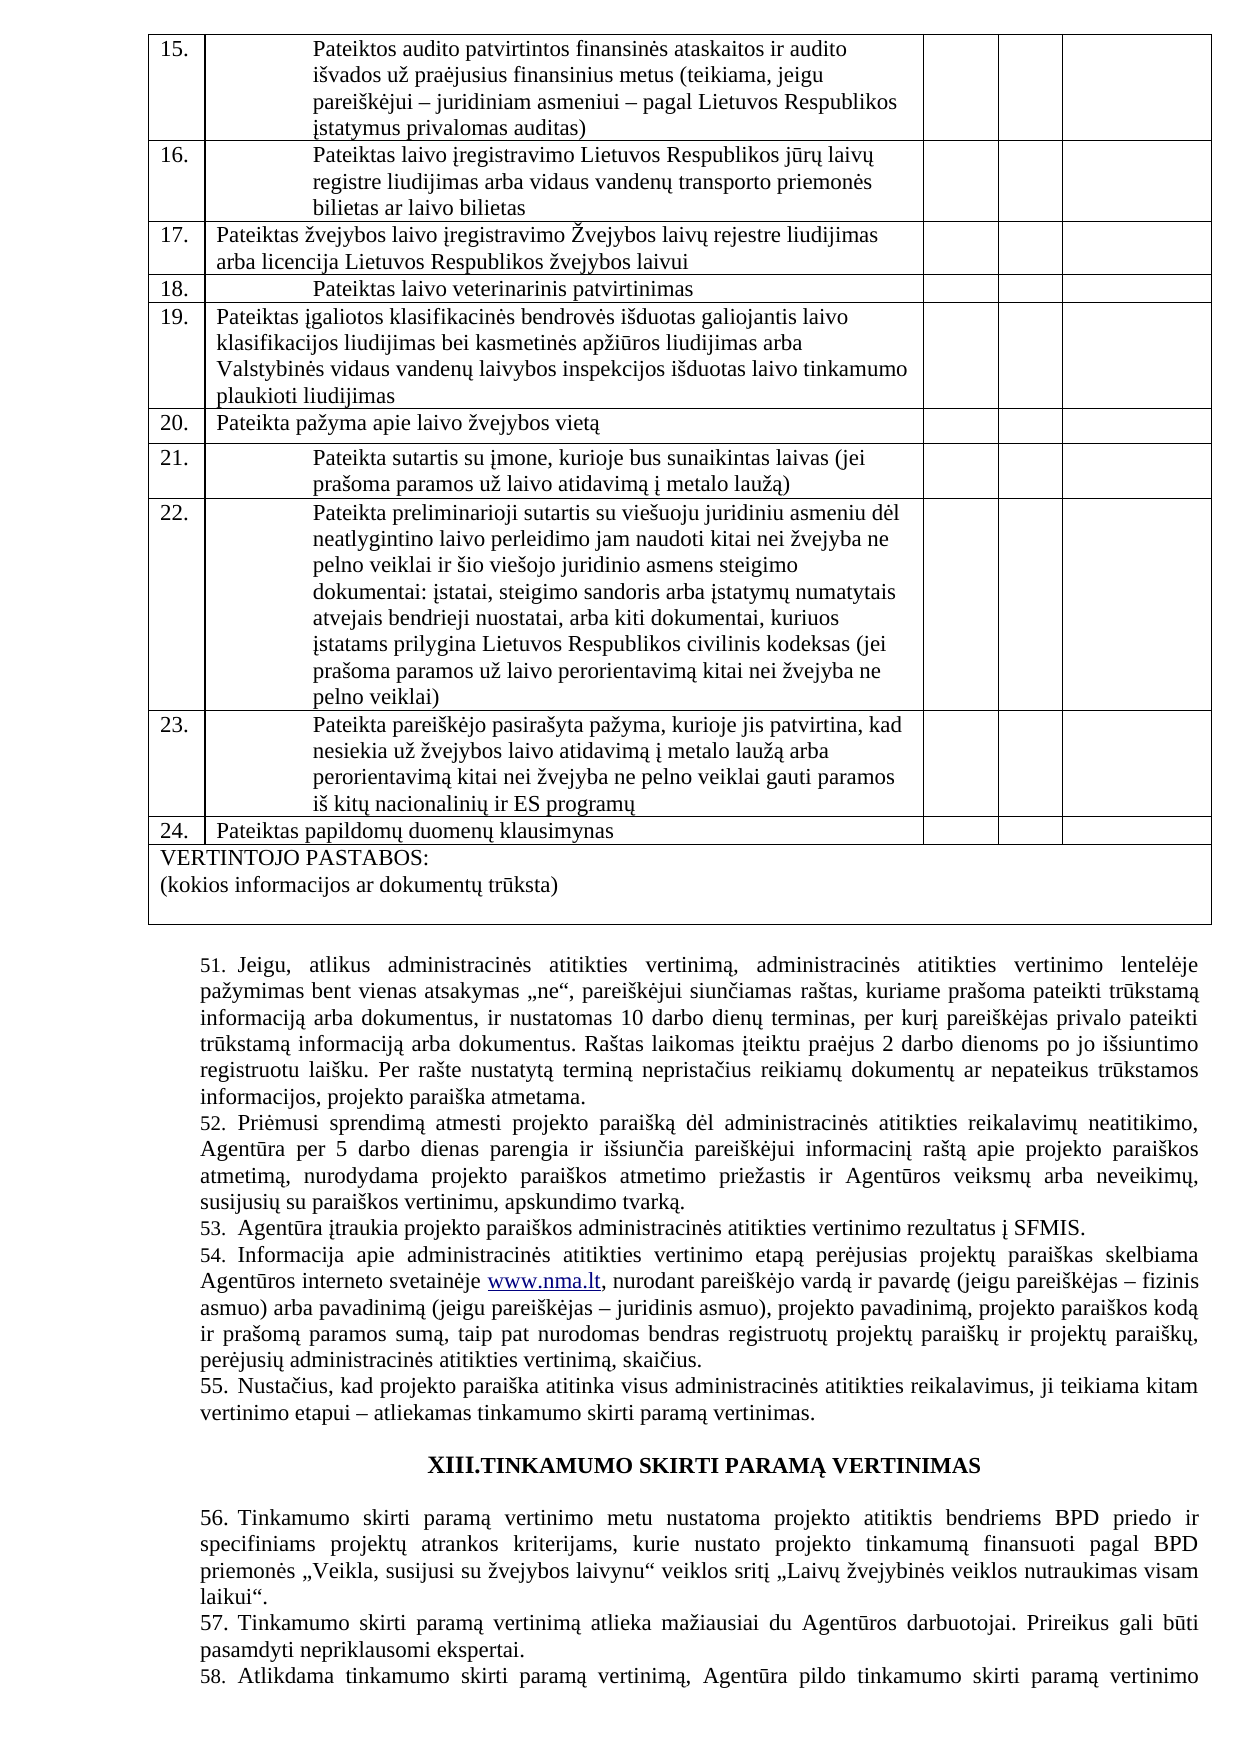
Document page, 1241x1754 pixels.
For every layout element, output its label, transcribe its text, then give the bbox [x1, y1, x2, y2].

table_cell Pateiktas laivo veterinarinis patvirtinimas [206, 275, 923, 302]
table_cell [1063, 303, 1211, 408]
table_cell Pateiktas papildomų duomenų klausimynas [206, 817, 923, 843]
table_cell [1063, 444, 1211, 498]
list Nustačius, kad projekto paraiška atitinka visus administracinės atitikties reikalavimus, ji teikiama kitam vertinimo etapui – atliekamas tinkamumo skirti paramą vertinimas. [162, 1373, 1200, 1425]
table_cell [999, 35, 1062, 140]
table_cell 23. [149, 711, 204, 816]
table_cell [1063, 499, 1211, 709]
table_cell [1063, 35, 1211, 140]
table_cell [999, 499, 1062, 709]
table_cell [1063, 409, 1211, 443]
list Tinkamumo skirti paramą vertinimo metu nustatoma projekto atitiktis bendriems BPD priedo ir specifiniams projektų atrankos kriterijams, kurie nustato projekto tinkamumą finansuoti pagal BPD priemonės „Veikla, susijusi su žvejybos laivynu“ veiklos sritį „Laivų žvejybinės veiklos nutraukimas visam laikui“. [162, 1504, 1200, 1609]
table_cell [924, 444, 998, 498]
table_cell [924, 499, 998, 709]
table_cell [1063, 222, 1211, 274]
table_cell [999, 444, 1062, 498]
table_cell 21. [149, 444, 204, 498]
table_cell [924, 35, 998, 140]
table_cell [924, 222, 998, 274]
table_cell [924, 275, 998, 302]
list TINKAMUMO SKIRTI PARAMĄ VERTINIMAS [133, 1450, 1200, 1479]
table_cell [1063, 275, 1211, 302]
table_cell [1063, 141, 1211, 221]
table_cell Pateikta pareiškėjo pasirašyta pažyma, kurioje jis patvirtina, kad nesiekia už žvejybos laivo atidavimą į metalo laužą arba perorientavimą kitai nei žvejyba ne pelno veiklai gauti paramos iš kitų nacionalinių ir ES programų [206, 711, 923, 816]
table_cell Pateiktas įgaliotos klasifikacinės bendrovės išduotas galiojantis laivo klasifikacijos liudijimas bei kasmetinės apžiūros liudijimas arba Valstybinės vidaus vandenų laivybos inspekcijos išduotas laivo tinkamumo plaukioti liudijimas [206, 303, 923, 408]
table_cell 22. [149, 499, 204, 709]
table_cell [999, 275, 1062, 302]
list Tinkamumo skirti paramą vertinimą atlieka mažiausiai du Agentūros darbuotojai. Prireikus gali būti pasamdyti nepriklausomi ekspertai. [162, 1609, 1200, 1662]
table_cell [924, 817, 998, 843]
list Jeigu, atlikus administracinės atitikties vertinimą, administracinės atitikties vertinimo lentelėje pažymimas bent vienas atsakymas „ne“, pareiškėjui siunčiamas raštas, kuriame prašoma pateikti trūkstamą informaciją arba dokumentus, ir nustatomas 10 darbo dienų terminas, per kurį pareiškėjas privalo pateikti trūkstamą informaciją arba dokumentus. Raštas laikomas įteiktu praėjus 2 darbo dienoms po jo išsiuntimo registruotu laišku. Per rašte nustatytą terminą nepristačius reikiamų dokumentų ar nepateikus trūkstamos informacijos, projekto paraiška atmetama. [162, 951, 1200, 1109]
table_cell [999, 817, 1062, 843]
table_cell 24. [149, 817, 204, 843]
table_cell 17. [149, 222, 204, 274]
table_cell Pateikta sutartis su įmone, kurioje bus sunaikintas laivas (jei prašoma paramos už laivo atidavimą į metalo laužą) [206, 444, 923, 498]
table_cell Pateiktos audito patvirtintos finansinės ataskaitos ir audito išvados už praėjusius finansinius metus (teikiama, jeigu pareiškėjui – juridiniam asmeniui – pagal Lietuvos Respublikos įstatymus privalomas auditas) [206, 35, 923, 140]
table_cell [1063, 817, 1211, 843]
list Atlikdama tinkamumo skirti paramą vertinimą, Agentūra pildo tinkamumo skirti paramą vertinimo [162, 1662, 1200, 1688]
table_cell Pateiktas žvejybos laivo įregistravimo Žvejybos laivų rejestre liudijimas arba licencija Lietuvos Respublikos žvejybos laivui [206, 222, 923, 274]
table_cell [924, 711, 998, 816]
table_cell Pateiktas laivo įregistravimo Lietuvos Respublikos jūrų laivų registre liudijimas arba vidaus vandenų transporto priemonės bilietas ar laivo bilietas [206, 141, 923, 221]
table_cell [999, 303, 1062, 408]
table_cell Pateikta pažyma apie laivo žvejybos vietą [206, 409, 923, 443]
table_cell [924, 303, 998, 408]
table_cell 20. [149, 409, 204, 443]
table_cell [999, 711, 1062, 816]
table_cell VERTINTOJO PASTABOS: (kokios informacijos ar dokumentų trūksta) [149, 845, 1211, 923]
table_cell [999, 222, 1062, 274]
table_cell Pateikta preliminarioji sutartis su viešuoju juridiniu asmeniu dėl neatlygintino laivo perleidimo jam naudoti kitai nei žvejyba ne pelno veiklai ir šio viešojo juridinio asmens steigimo dokumentai: įstatai, steigimo sandoris arba įstatymų numatytais atvejais bendrieji nuostatai, arba kiti dokumentai, kuriuos įstatams prilygina Lietuvos Respublikos civilinis kodeksas (jei prašoma paramos už laivo perorientavimą kitai nei žvejyba ne pelno veiklai) [206, 499, 923, 709]
list Priėmusi sprendimą atmesti projekto paraišką dėl administracinės atitikties reikalavimų neatitikimo, Agentūra per 5 darbo dienas parengia ir išsiunčia pareiškėjui informacinį raštą apie projekto paraiškos atmetimą, nurodydama projekto paraiškos atmetimo priežastis ir Agentūros veiksmų arba neveikimų, susijusių su paraiškos vertinimu, apskundimo tvarką. [162, 1109, 1200, 1214]
table_cell [1063, 711, 1211, 816]
list Agentūra įtraukia projekto paraiškos administracinės atitikties vertinimo rezultatus į SFMIS. [162, 1214, 1200, 1241]
table_cell 15. [149, 35, 204, 140]
table_cell [999, 141, 1062, 221]
table_cell 16. [149, 141, 204, 221]
table_cell 18. [149, 275, 204, 302]
table_cell [924, 409, 998, 443]
table_cell [999, 409, 1062, 443]
table_cell [924, 141, 998, 221]
list Informacija apie administracinės atitikties vertinimo etapą perėjusias projektų paraiškas skelbiama Agentūros interneto svetainėje www.nma.lt, nurodant pareiškėjo vardą ir pavardę (jeigu pareiškėjas – fizinis asmuo) arba pavadinimą (jeigu pareiškėjas – juridinis asmuo), projekto pavadinimą, projekto paraiškos kodą ir prašomą paramos sumą, taip pat nurodomas bendras registruotų projektų paraiškų ir projektų paraiškų, perėjusių administracinės atitikties vertinimą, skaičius. [162, 1241, 1200, 1373]
table_cell 19. [149, 303, 204, 408]
